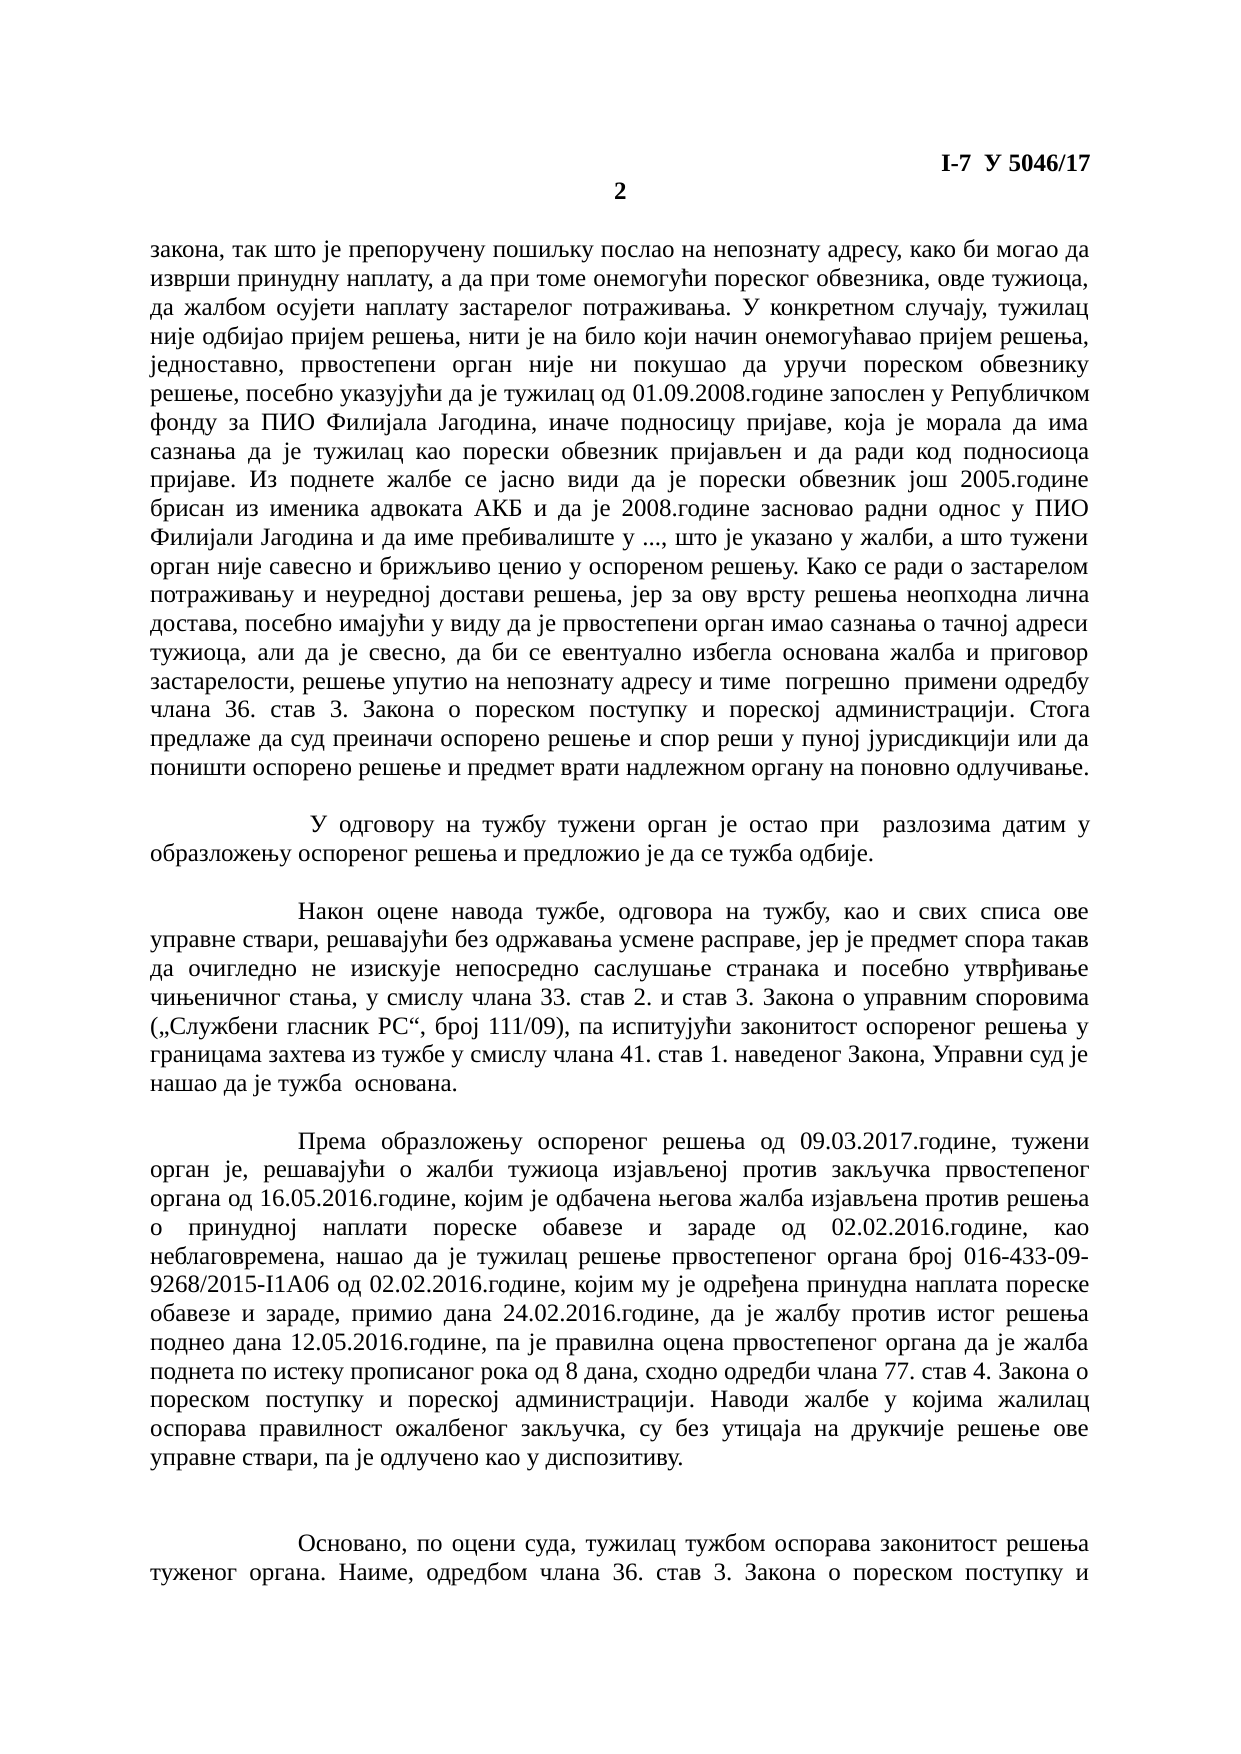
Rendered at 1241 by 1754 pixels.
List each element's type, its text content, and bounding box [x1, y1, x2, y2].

text Након оцене навода тужбе, одговора на тужбу, као и свих списа ове управне ствари, решавајући без одржавања усмене расправе, јер је предмет спора такав да очигледно не изискује непосредно саслушање странака и посебно утврђивање чињеничног стања, у смислу члана 33. став 2. и став 3. Закона о управним споровима („Службени гласник РС“, број 111/09), па испитујући законитост оспореног решења у границама захтева из тужбе у смислу члана 41. став 1. наведеног Закона, Управни суд је нашао да је тужба основана. [150, 896, 1090, 1097]
text Према образложењу оспореног решења од 09.03.2017.године, тужени орган је, решавајући о жалби тужиоца изјављеној против закључка првостепеног органа од 16.05.2016.године, којим је одбачена његова жалба изјављена против решења о принудној наплати пореске обавезе и зараде од 02.02.2016.године, као неблаговремена, нашао да је тужилац решење првостепеног органа број 016-433-09-9268/2015-I1A06 од 02.02.2016.године, којим му је одређена принудна наплата пореске обавезе и зараде, примио дана 24.02.2016.године, да је жалбу против истог решења поднео дана 12.05.2016.године, па је правилна оцена првостепеног органа да је жалба поднета по истеку прописаног рока од 8 дана, сходно одредби члана 77. став 4. Закона о пореском поступку и пореској администрацији. Наводи жалбе у којима жалилац оспорава правилност ожалбеног закључка, су без утицаја на друкчије решење ове управне ствари, па је одлучено као у диспозитиву. [150, 1126, 1090, 1471]
text У одговору на тужбу тужени орган је остао при разлозима датим у образложењу оспореног решења и предложио је да се тужба одбије. [150, 809, 1090, 867]
text закона, так што је препоручену пошиљку послао на непознату адресу, како би могао да изврши принудну наплату, а да при томе онемогући пореског обвезника, овде тужиоца, да жалбом осујети наплату застарелог потраживања. У конкретном случају, тужилац није одбијао пријем решења, нити је на било који начин онемогућавао пријем решења, једноставно, првостепени орган није ни покушао да уручи пореском обвезнику решење, посебно указујући да је тужилац од 01.09.2008.године запослен у Републичком фонду за ПИО Филијала Јагодина, иначе подносицу пријаве, која је морала да има сазнања да је тужилац као порески обвезник пријављен и да ради код подносиоца пријаве. Из поднете жалбе се јасно види да је порески обвезник још 2005.године брисан из именика адвоката АКБ и да је 2008.године засновао радни однос у ПИО Филијали Јагодина и да име пребивалиште у ..., што је указано у жалби, а што тужени орган није савесно и брижљиво ценио у оспореном решењу. Како се ради о застарелом потраживању и неуредној достави решења, јер за ову врсту решења неопходна лична достава, посебно имајући у виду да је првостепени орган имао сазнања о тачној адреси тужиоца, али да је свесно, да би се евентуално избегла основана жалба и приговор застарелости, решење упутио на непознату адресу и тиме погрешно примени одредбу члана 36. став 3. Закона о пореском поступку и пореској администрацији. Стога предлаже да суд преиначи оспорено решење и спор реши у пуној јурисдикцији или да поништи оспорено решење и предмет врати надлежном органу на поновно одлучивање. [150, 234, 1090, 781]
text Основано, по оцени суда, тужилац тужбом оспорава законитост решења туженог органа. Наиме, одредбом члана 36. став 3. Закона о пореском поступку и [150, 1528, 1090, 1586]
